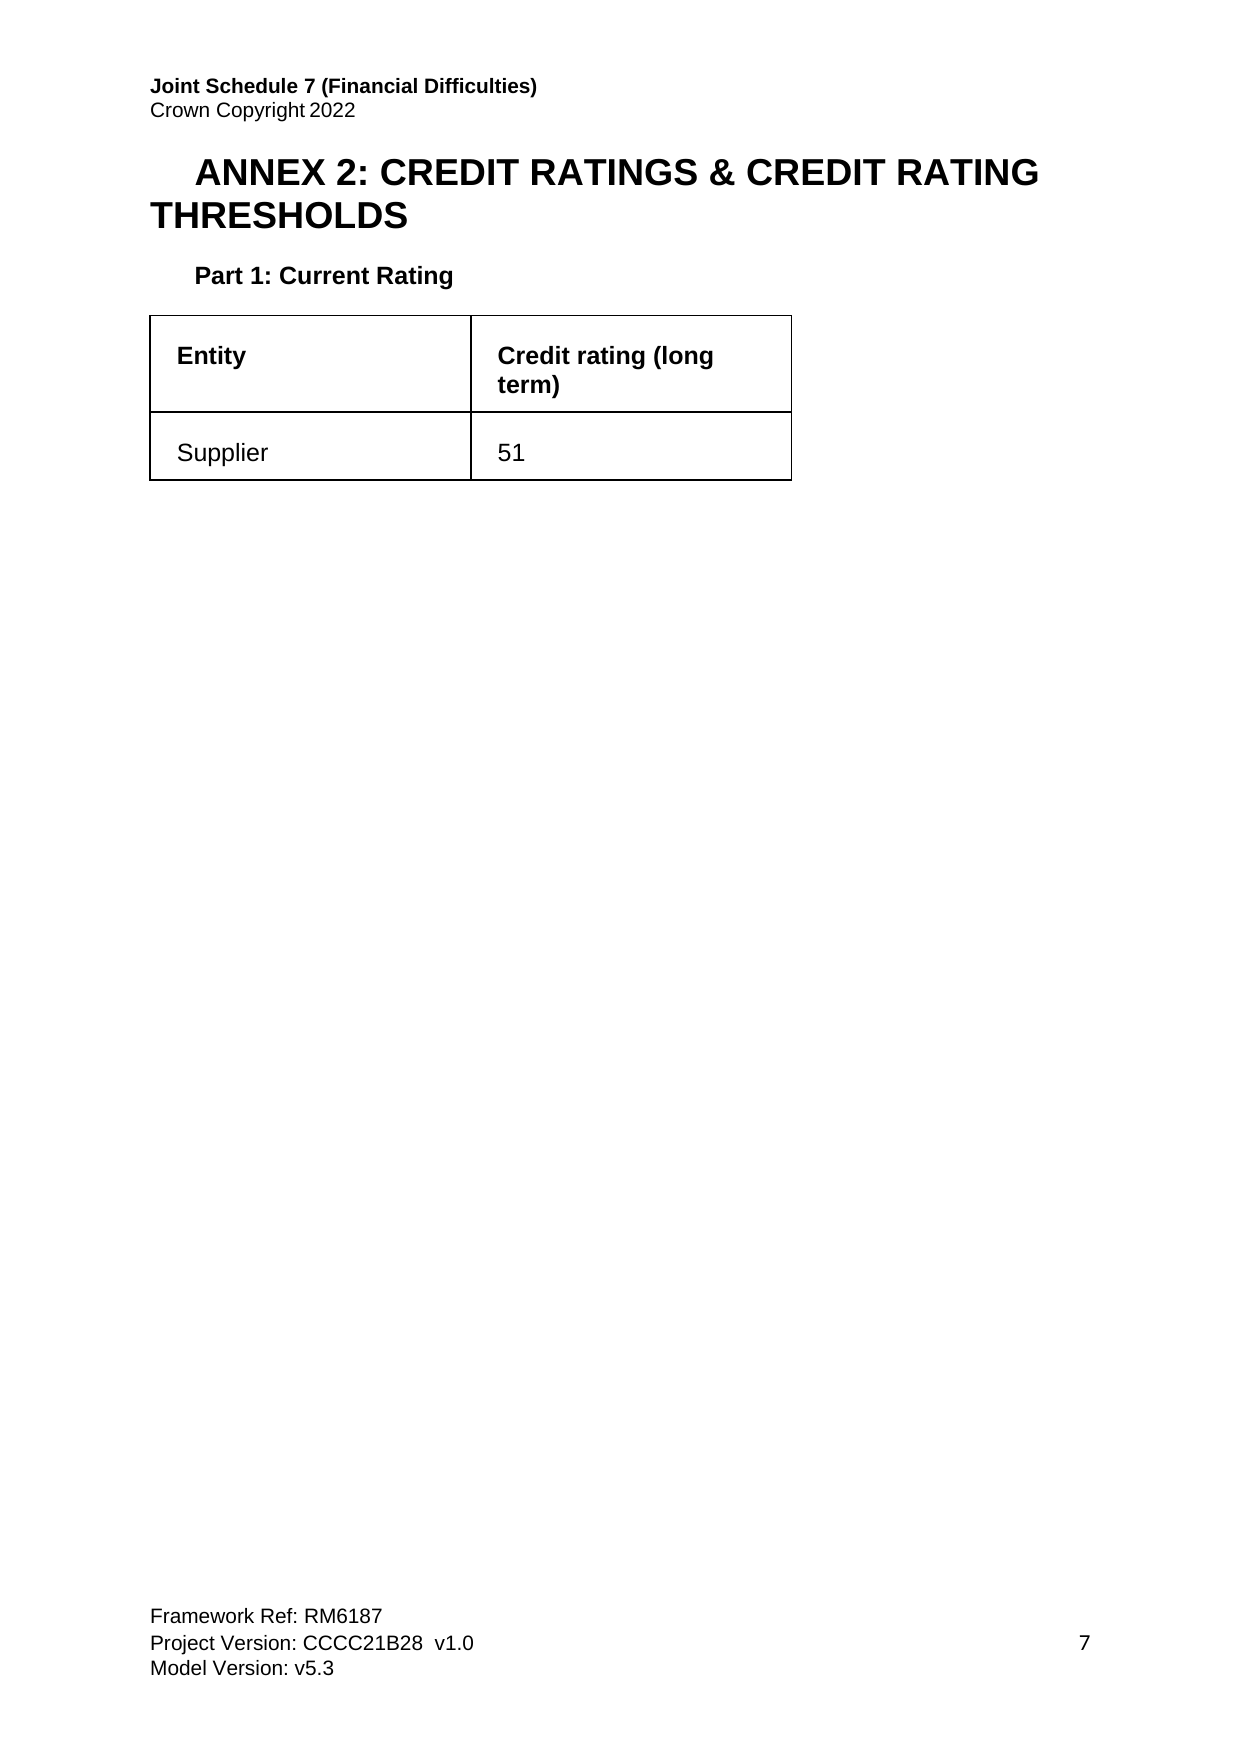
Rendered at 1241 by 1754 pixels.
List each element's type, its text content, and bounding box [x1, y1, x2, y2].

table_cell 51 [472, 413, 791, 479]
table_header Entity [151, 316, 470, 411]
text ANNEX 2: CREDIT RATINGS & CREDIT RATING THRESHOLDS [150, 150, 1090, 236]
table_cell Supplier [151, 413, 470, 479]
table_header Credit rating (long term) [472, 316, 791, 411]
text Part 1: Current Rating [150, 261, 1090, 290]
